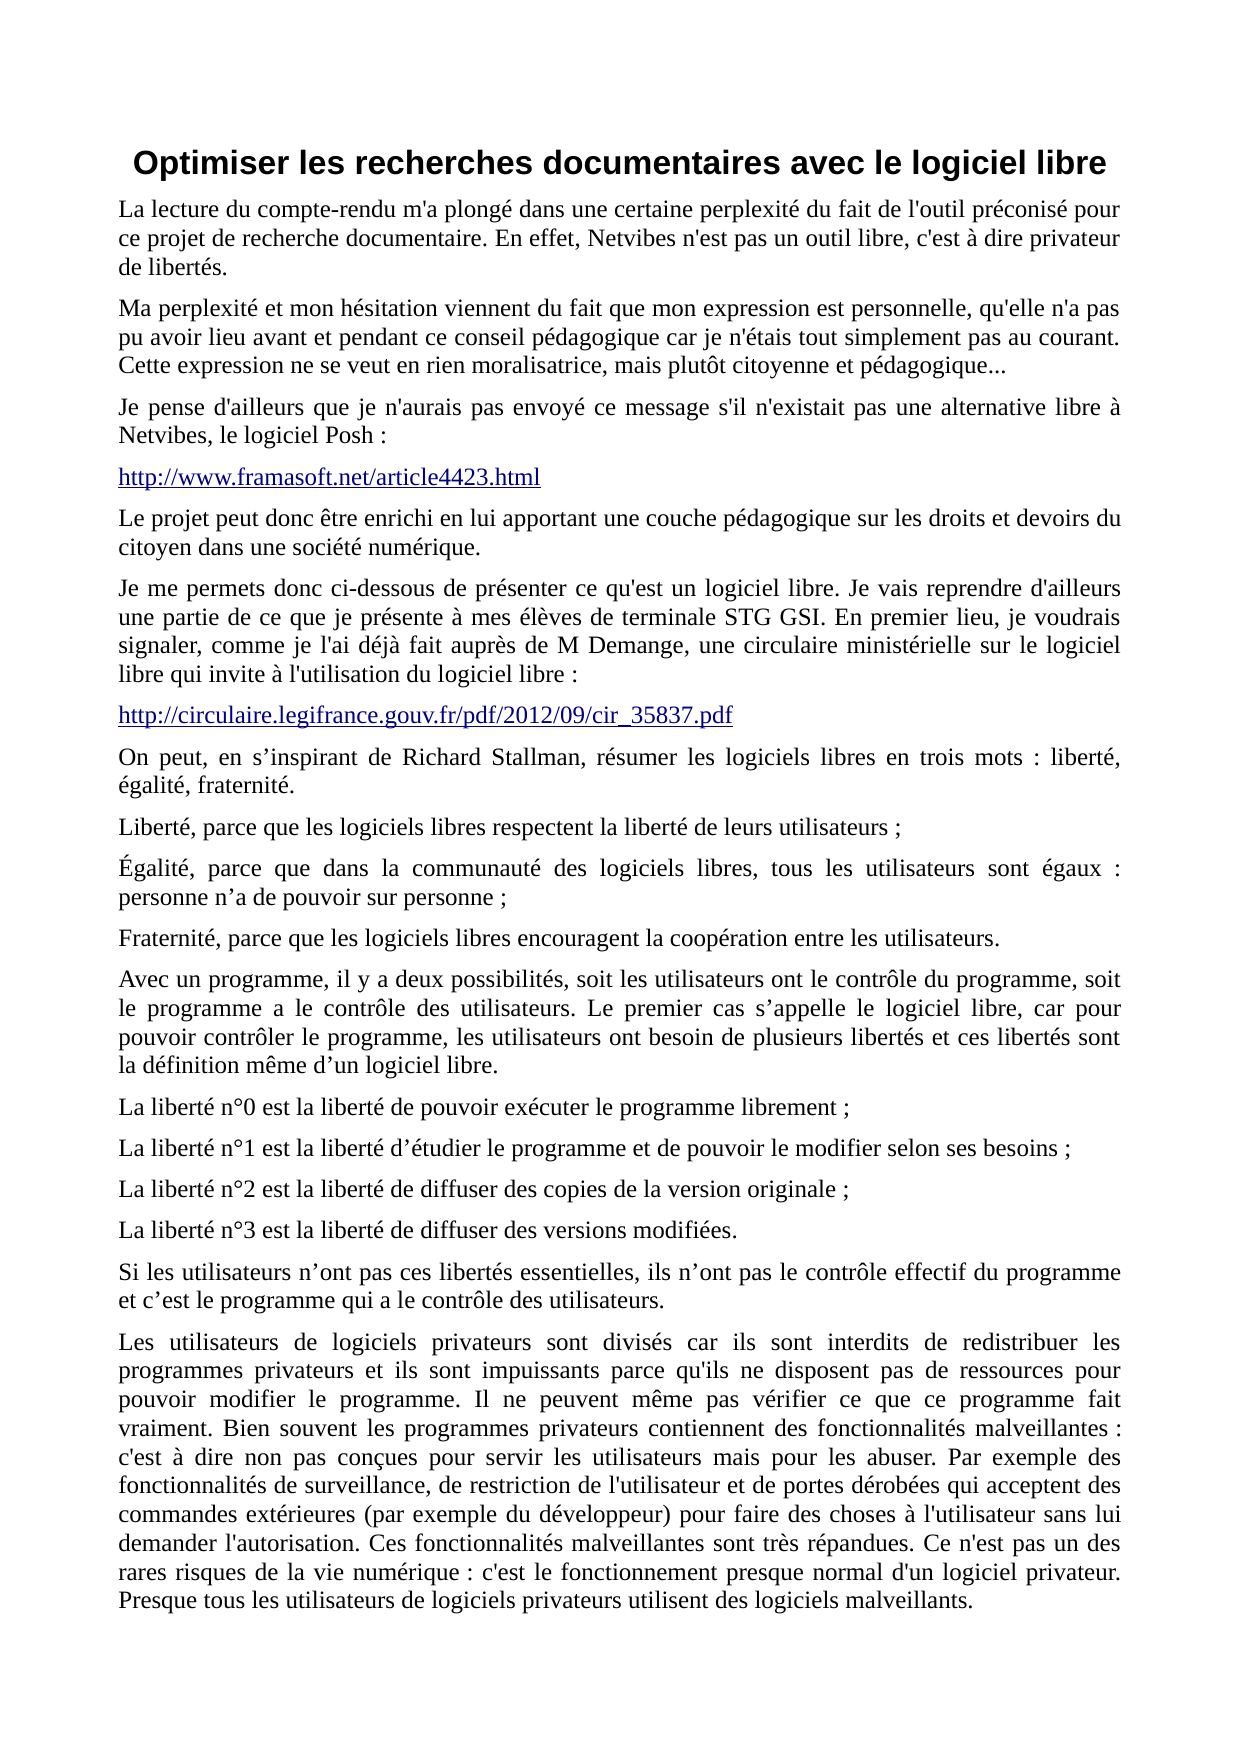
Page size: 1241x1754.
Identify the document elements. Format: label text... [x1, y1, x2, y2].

text La liberté n°2 est la liberté de diffuser des copies de la version originale ; [118, 1174, 1122, 1203]
text Si les utilisateurs n’ont pas ces libertés essentielles, ils n’ont pas le contrôle effectif du programme et c’est le programme qui a le contrôle des utilisateurs. [118, 1257, 1122, 1314]
text La liberté n°1 est la liberté d’étudier le programme et de pouvoir le modifier selon ses besoins ; [118, 1133, 1122, 1162]
text Avec un programme, il y a deux possibilités, soit les utilisateurs ont le contrôle du programme, soit le programme a le contrôle des utilisateurs. Le premier cas s’appelle le logiciel libre, car pour pouvoir contrôler le programme, les utilisateurs ont besoin de plusieurs libertés et ces libertés sont la définition même d’un logiciel libre. [118, 964, 1122, 1079]
subtitle Optimiser les recherches documentaires avec le logiciel libre [118, 143, 1122, 182]
text Le projet peut donc être enrichi en lui apportant une couche pédagogique sur les droits et devoirs du citoyen dans une société numérique. [118, 503, 1122, 561]
text La liberté n°0 est la liberté de pouvoir exécuter le programme librement ; [118, 1092, 1122, 1121]
text http://www.framasoft.net/article4423.html [118, 462, 1122, 491]
text Fraternité, parce que les logiciels libres encouragent la coopération entre les utilisateurs. [118, 923, 1122, 952]
text Ma perplexité et mon hésitation viennent du fait que mon expression est personnelle, qu'elle n'a pas pu avoir lieu avant et pendant ce conseil pédagogique car je n'étais tout simplement pas au courant. Cette expression ne se veut en rien moralisatrice, mais plutôt citoyenne et pédagogique... [118, 293, 1122, 379]
text Les utilisateurs de logiciels privateurs sont divisés car ils sont interdits de redistribuer les programmes privateurs et ils sont impuissants parce qu'ils ne disposent pas de ressources pour pouvoir modifier le programme. Il ne peuvent même pas vérifier ce que ce programme fait vraiment. Bien souvent les programmes privateurs contiennent des fonctionnalités malveillantes : c'est à dire non pas conçues pour servir les utilisateurs mais pour les abuser. Par exemple des fonctionnalités de surveillance, de restriction de l'utilisateur et de portes dérobées qui acceptent des commandes extérieures (par exemple du développeur) pour faire des choses à l'utilisateur sans lui demander l'autorisation. Ces fonctionnalités malveillantes sont très répandues. Ce n'est pas un des rares risques de la vie numérique : c'est le fonctionnement presque normal d'un logiciel privateur. Presque tous les utilisateurs de logiciels privateurs utilisent des logiciels malveillants. [118, 1327, 1122, 1614]
text http://circulaire.legifrance.gouv.fr/pdf/2012/09/cir_35837.pdf [118, 701, 1122, 729]
text On peut, en s’inspirant de Richard Stallman, résumer les logiciels libres en trois mots : liberté, égalité, fraternité. [118, 742, 1122, 799]
text Liberté, parce que les logiciels libres respectent la liberté de leurs utilisateurs ; [118, 812, 1122, 841]
text La liberté n°3 est la liberté de diffuser des versions modifiées. [118, 1216, 1122, 1244]
text Égalité, parce que dans la communauté des logiciels libres, tous les utilisateurs sont égaux : personne n’a de pouvoir sur personne ; [118, 853, 1122, 911]
text La lecture du compte-rendu m'a plongé dans une certaine perplexité du fait de l'outil préconisé pour ce projet de recherche documentaire. En effet, Netvibes n'est pas un outil libre, c'est à dire privateur de libertés. [118, 194, 1122, 281]
text Je pense d'ailleurs que je n'aurais pas envoyé ce message s'il n'existait pas une alternative libre à Netvibes, le logiciel Posh : [118, 392, 1122, 449]
text Je me permets donc ci-dessous de présenter ce qu'est un logiciel libre. Je vais reprendre d'ailleurs une partie de ce que je présente à mes élèves de terminale STG GSI. En premier lieu, je voudrais signaler, comme je l'ai déjà fait auprès de M Demange, une circulaire ministérielle sur le logiciel libre qui invite à l'utilisation du logiciel libre : [118, 573, 1122, 688]
